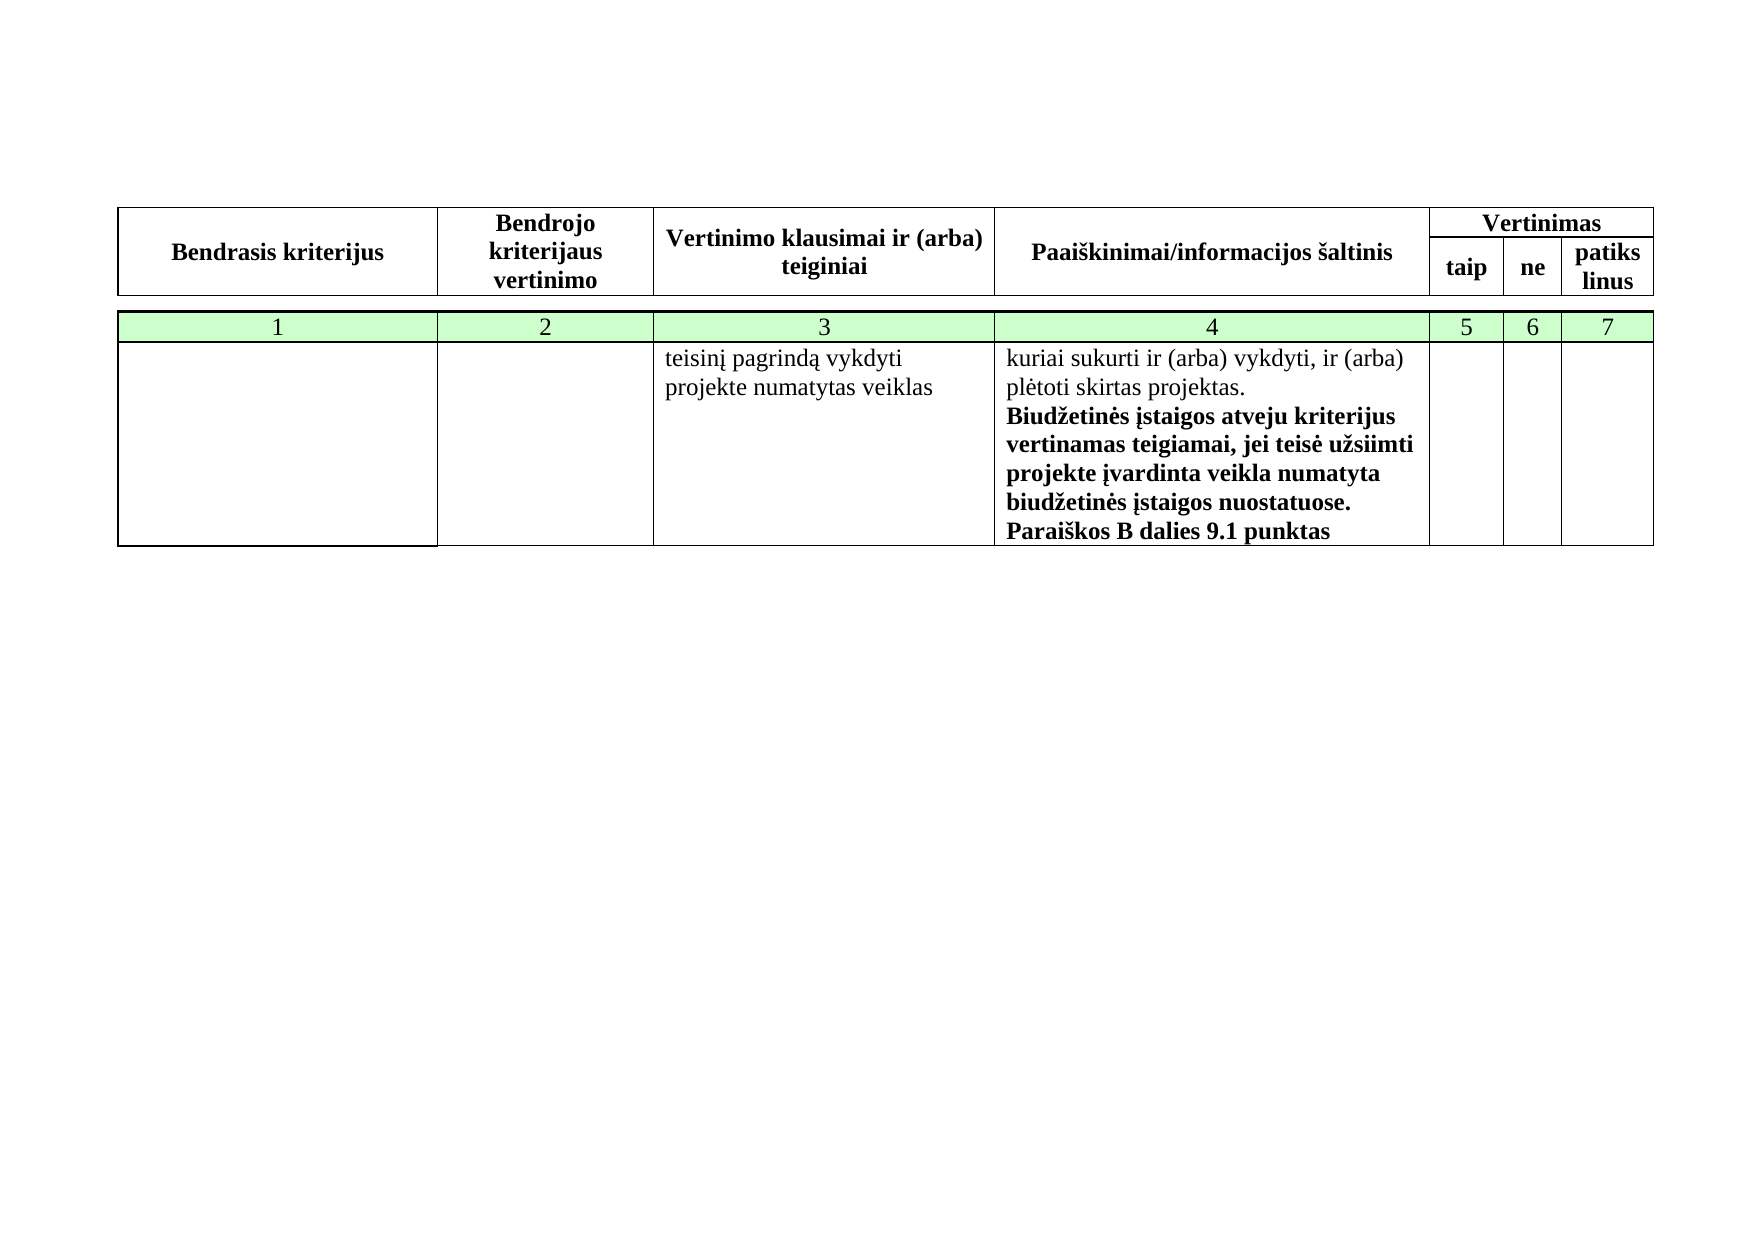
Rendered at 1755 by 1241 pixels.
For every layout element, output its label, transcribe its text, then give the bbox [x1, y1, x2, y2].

table_header Bendrojo kriterijaus vertinimo aspektai [438, 208, 653, 295]
table_cell [119, 343, 437, 544]
table_cell [654, 296, 995, 310]
table_cell 5 [1430, 313, 1503, 341]
table_cell 2 [438, 313, 653, 341]
table_cell [1503, 296, 1562, 310]
table_cell 3 [654, 313, 994, 341]
table_cell [118, 296, 437, 310]
table_cell 4 [995, 313, 1429, 341]
table_cell [1430, 343, 1503, 544]
table_header Bendrasis kriterijus [119, 208, 437, 295]
table_cell patikslinus [1562, 238, 1653, 295]
table_cell taip [1430, 238, 1503, 295]
table_cell [1562, 343, 1653, 544]
table_cell [995, 296, 1429, 310]
table_cell [438, 343, 653, 544]
table_header Vertinimo klausimai ir (arba) teiginiai [654, 208, 994, 295]
table_cell 7 [1562, 313, 1653, 341]
table_header Vertinimas [1430, 208, 1653, 236]
table_cell kuriai sukurti ir (arba) vykdyti, ir (arba) plėtoti skirtas projektas. Biudžetinės įstaigos atveju kriterijus vertinamas teigiamai, jei teisė užsiimti projekte įvardinta veikla numatyta biudžetinės įstaigos nuostatuose. Paraiškos B dalies 9.1 punktas [995, 343, 1429, 544]
table_cell 1 [119, 313, 437, 341]
table_cell [437, 296, 654, 310]
table_cell [1429, 296, 1503, 310]
table_cell 6 [1504, 313, 1561, 341]
table_header Paaiškinimai/informacijos šaltinis [995, 208, 1429, 295]
table_cell ne [1504, 238, 1561, 295]
table_cell teisinį pagrindą vykdyti projekte numatytas veiklas [654, 343, 994, 544]
table_cell [1504, 343, 1561, 544]
table_cell [1562, 296, 1653, 310]
